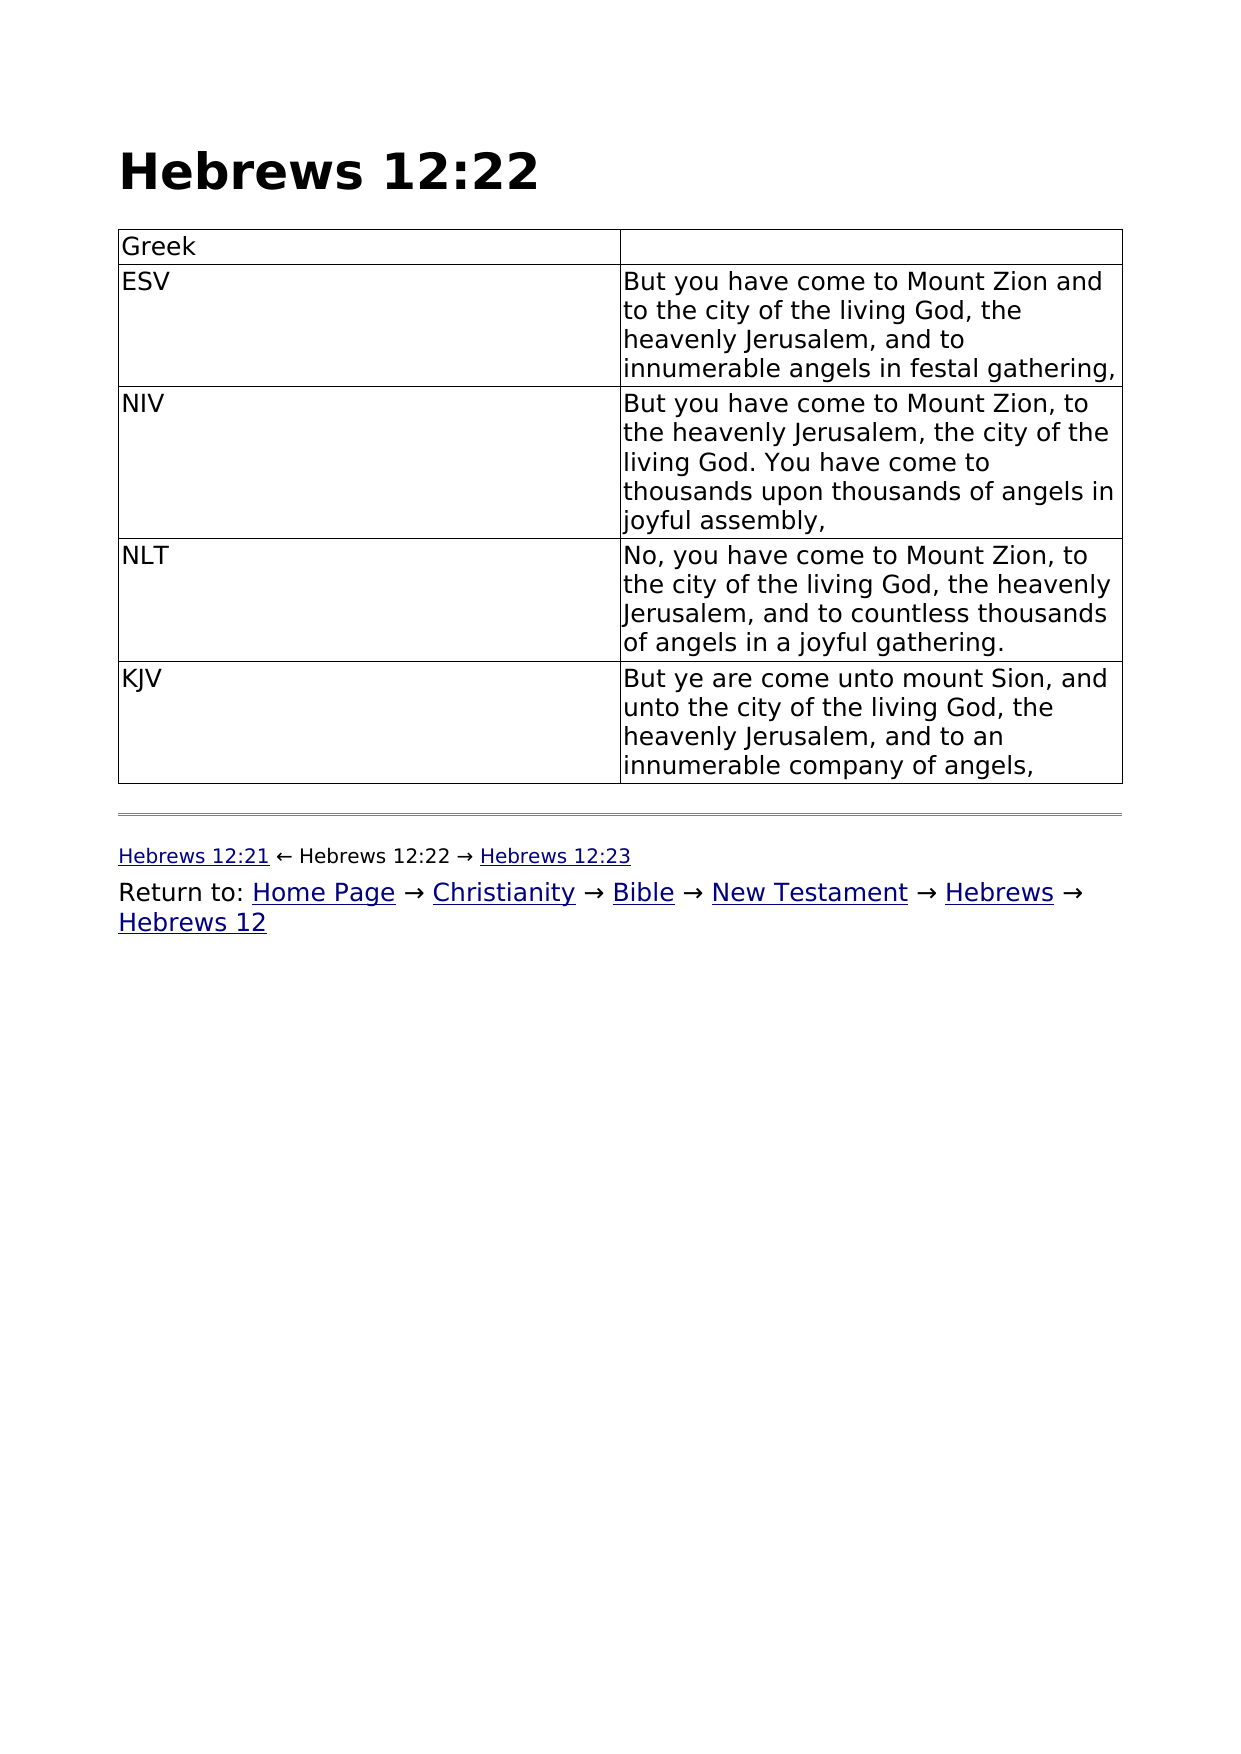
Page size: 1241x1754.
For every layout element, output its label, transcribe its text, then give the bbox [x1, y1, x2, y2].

table_cell NIV [119, 387, 620, 538]
table_cell But you have come to Mount Zion and to the city of the living God, the heavenly Jerusalem, and to innumerable angels in festal gathering, [621, 265, 1122, 386]
table_cell But ye are come unto mount Sion, and unto the city of the living God, the heavenly Jerusalem, and to an innumerable company of angels, [621, 662, 1122, 783]
table_header Greek [119, 230, 620, 264]
table_cell But you have come to Mount Zion, to the heavenly Jerusalem, the city of the living God. You have come to thousands upon thousands of angels in joyful assembly, [621, 387, 1122, 538]
subtitle Hebrews 12:22 [118, 143, 1122, 201]
table_cell ESV [119, 265, 620, 386]
table_cell No, you have come to Mount Zion, to the city of the living God, the heavenly Jerusalem, and to countless thousands of angels in a joyful gathering. [621, 539, 1122, 661]
text Hebrews 12:21 ← Hebrews 12:22 → Hebrews 12:23 [118, 844, 1122, 879]
table_cell NLT [119, 539, 620, 661]
table_header [621, 230, 1122, 264]
text Return to: Home Page → Christianity → Bible → New Testament → Hebrews → Hebrews 12 [118, 879, 1122, 937]
table_cell KJV [119, 662, 620, 783]
